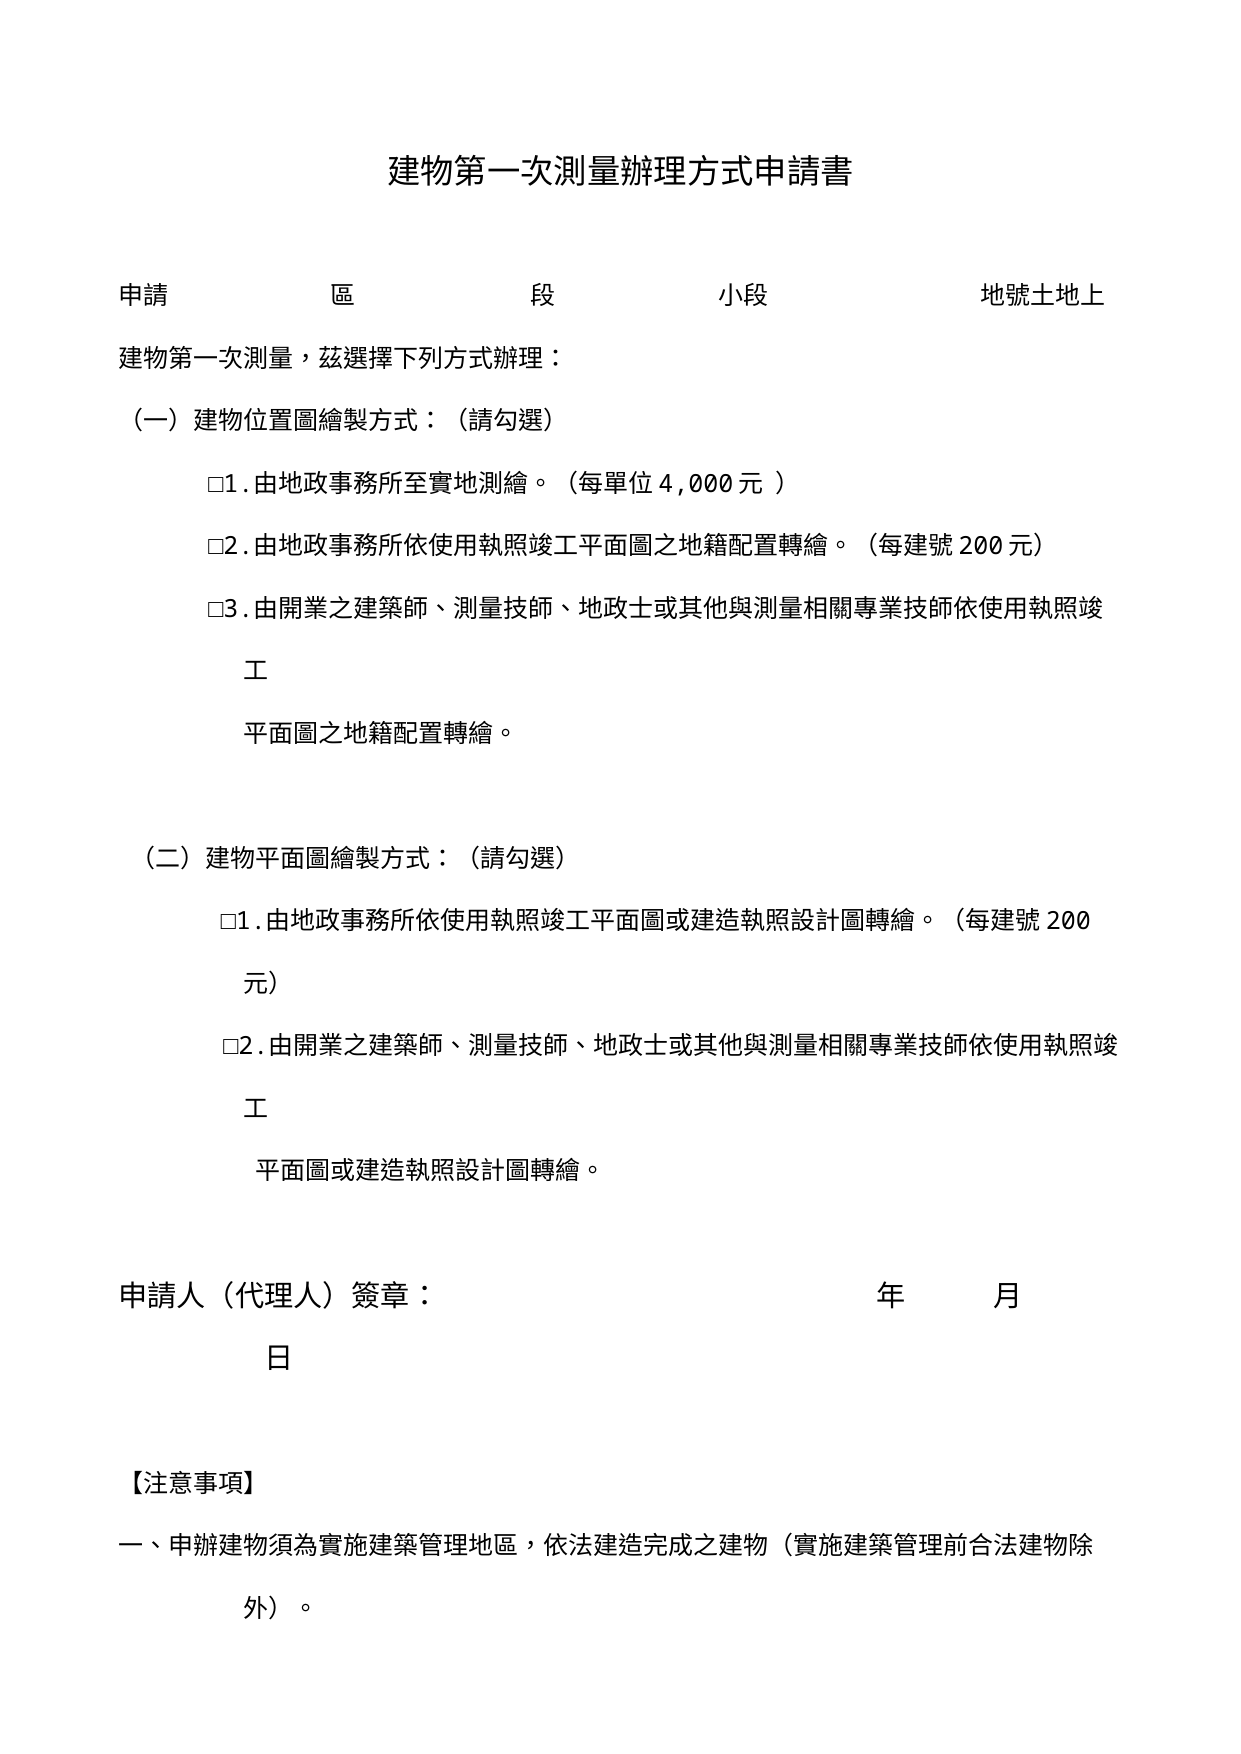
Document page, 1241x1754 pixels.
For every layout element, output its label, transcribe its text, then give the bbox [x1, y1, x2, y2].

text □1.由地政事務所至實地測繪。（每單位4,000元 ） [118, 439, 1122, 502]
text （一）建物位置圖繪製方式：（請勾選） [118, 377, 1122, 439]
text 建物第一次測量，茲選擇下列方式辦理： [118, 314, 1122, 377]
text □2.由地政事務所依使用執照竣工平面圖之地籍配置轉繪。（每建號200元） [118, 502, 1122, 564]
text □1.由地政事務所依使用執照竣工平面圖或建造執照設計圖轉繪。（每建號200元） [131, 877, 1122, 1002]
text 一、申辦建物須為實施建築管理地區，依法建造完成之建物（實施建築管理前合法建物除外）。 [118, 1502, 1122, 1627]
text 平面圖之地籍配置轉繪。 [243, 689, 1122, 752]
text （二）建物平面圖繪製方式：（請勾選） [131, 814, 1122, 877]
text 【注意事項】 [118, 1439, 1122, 1502]
text 建物第一次測量辦理方式申請書 [118, 127, 1122, 189]
text □2.由開業之建築師、測量技師、地政士或其他與測量相關專業技師依使用執照竣工 [118, 1002, 1122, 1127]
text 平面圖或建造執照設計圖轉繪。 [243, 1127, 1122, 1189]
text □3.由開業之建築師、測量技師、地政士或其他與測量相關專業技師依使用執照竣工 [118, 564, 1122, 689]
text 申請人（代理人）簽章： 年 月 日 [118, 1252, 1122, 1377]
text 申請 區 段 小段 地號土地上 [118, 252, 1122, 314]
